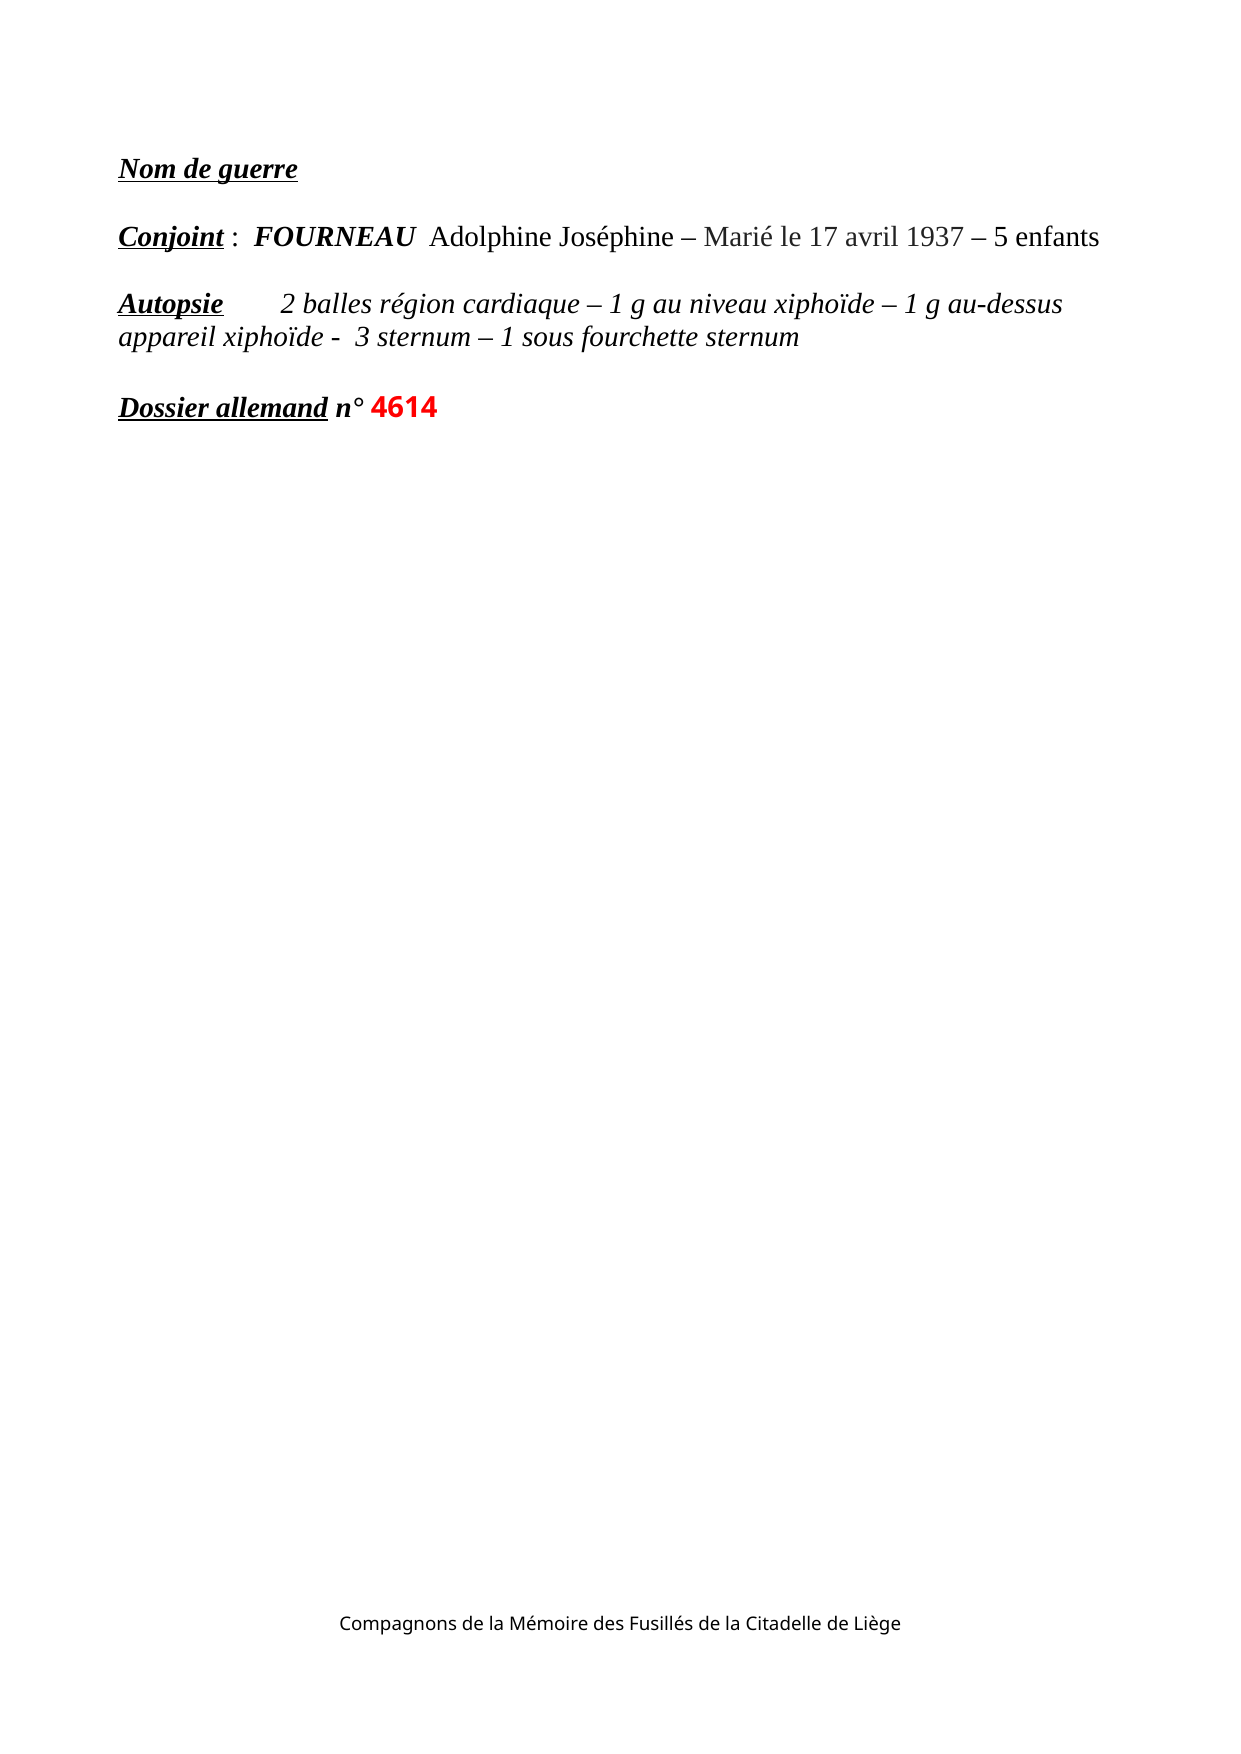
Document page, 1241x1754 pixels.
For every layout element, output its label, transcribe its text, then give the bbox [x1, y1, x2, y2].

text Dossier allemand n° 4614 [118, 386, 1122, 426]
text Conjoint : FOURNEAU Adolphine Joséphine – Marié le 17 avril 1937 – 5 enfants [118, 219, 1122, 252]
text Autopsie 2 balles région cardiaque – 1 g au niveau xiphoïde – 1 g au-dessus appareil xiphoïde - 3 sternum – 1 sous fourchette sternum [118, 286, 1122, 353]
text Nom de guerre [118, 152, 1122, 185]
